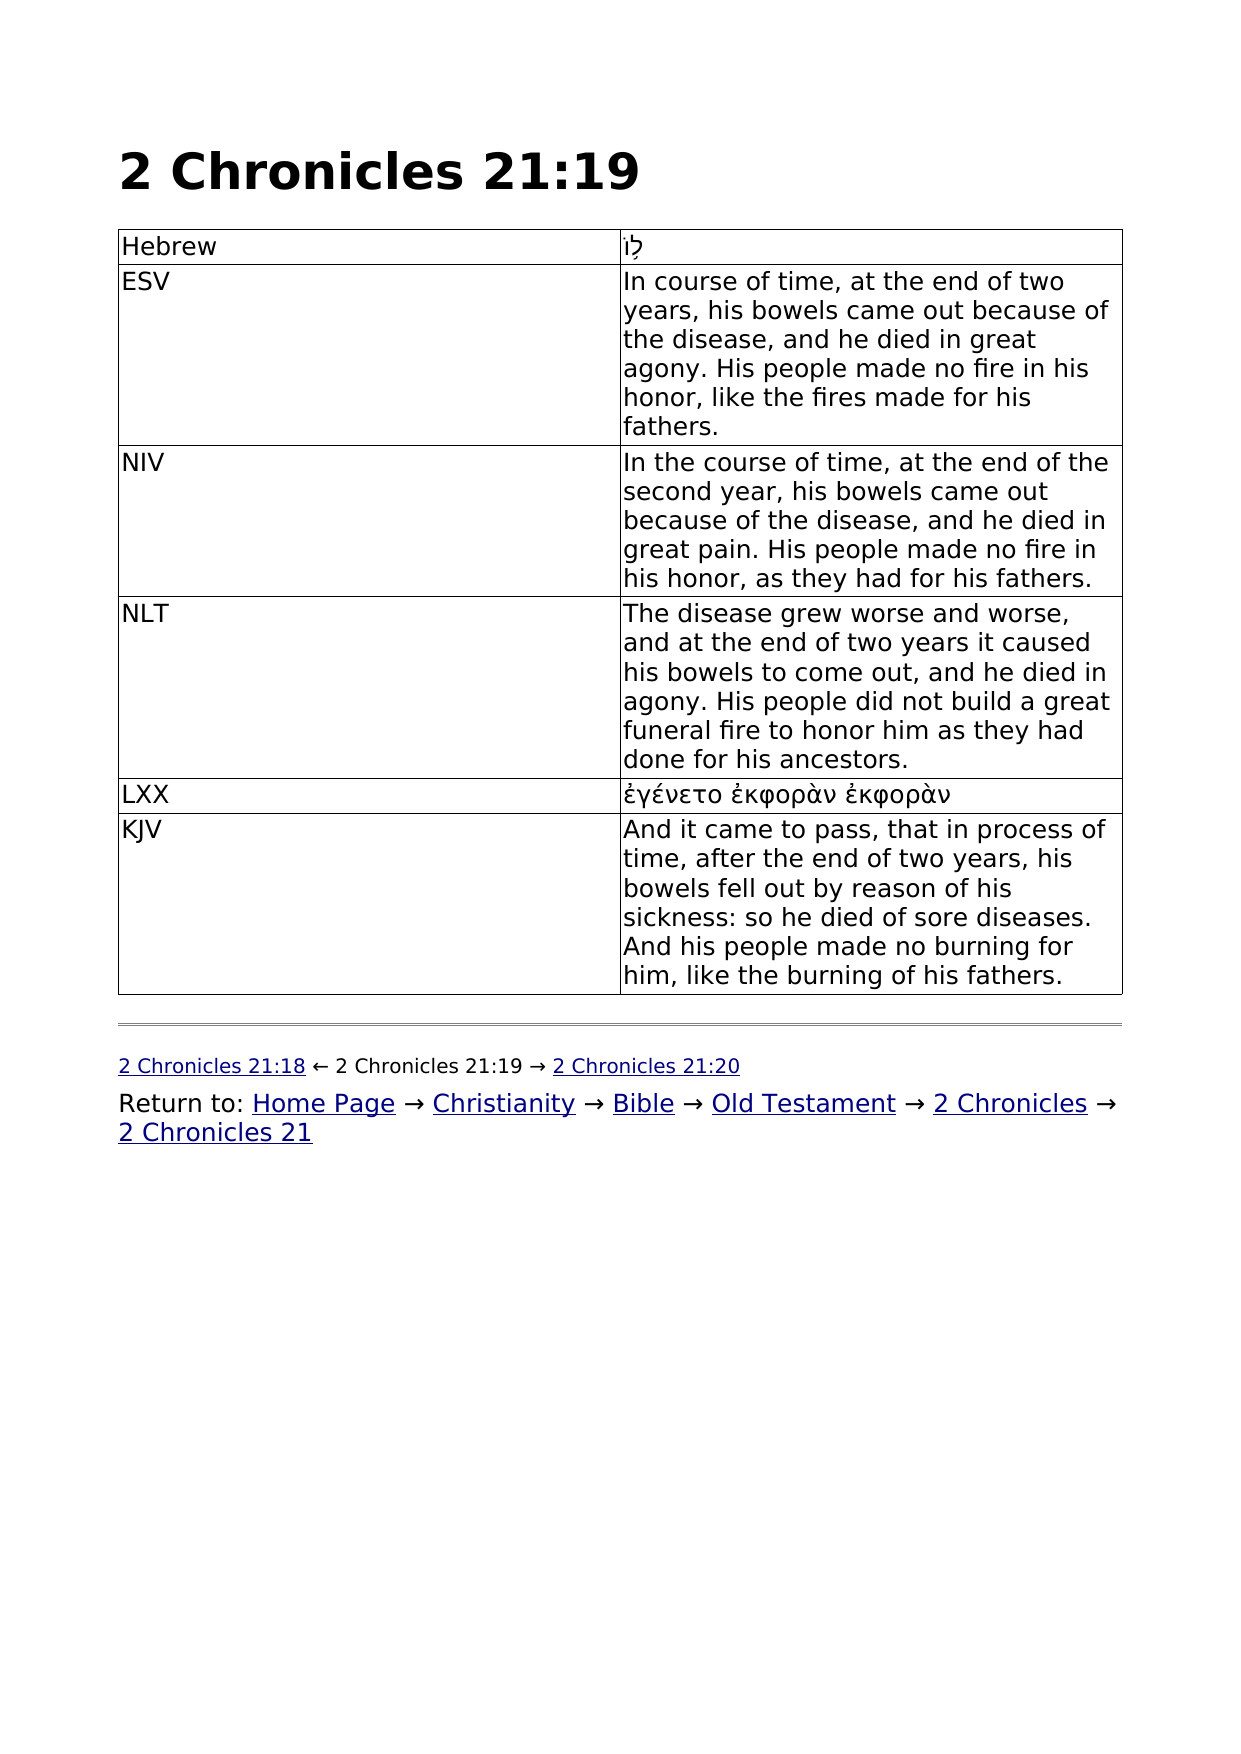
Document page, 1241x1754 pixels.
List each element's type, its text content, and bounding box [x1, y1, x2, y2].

table_cell In course of time, at the end of two years, his bowels came out because of the disease, and he died in great agony. His people made no fire in his honor, like the fires made for his fathers. [621, 265, 1122, 445]
table_cell KJV [119, 814, 620, 993]
table_cell LXX [119, 779, 620, 812]
table_cell ESV [119, 265, 620, 445]
table_cell NIV [119, 446, 620, 596]
table_cell The disease grew worse and worse, and at the end of two years it caused his bowels to come out, and he died in agony. His people did not build a great funeral fire to honor him as they had done for his ancestors. [621, 597, 1122, 777]
table_header ל֥וֹ [621, 230, 1122, 264]
table_cell And it came to pass, that in process of time, after the end of two years, his bowels fell out by reason of his sickness: so he died of sore diseases. And his people made no burning for him, like the burning of his fathers. [621, 814, 1122, 993]
table_cell ἐγένετο ἐκφορὰν ἐκφορὰν [621, 779, 1122, 812]
table_cell In the course of time, at the end of the second year, his bowels came out because of the disease, and he died in great pain. His people made no fire in his honor, as they had for his fathers. [621, 446, 1122, 596]
text 2 Chronicles 21:18 ← 2 Chronicles 21:19 → 2 Chronicles 21:20 [118, 1055, 1122, 1089]
subtitle 2 Chronicles 21:19 [118, 143, 1122, 201]
table_cell NLT [119, 597, 620, 777]
table_header Hebrew [119, 230, 620, 264]
text Return to: Home Page → Christianity → Bible → Old Testament → 2 Chronicles → 2 Chronicles 21 [118, 1089, 1122, 1147]
